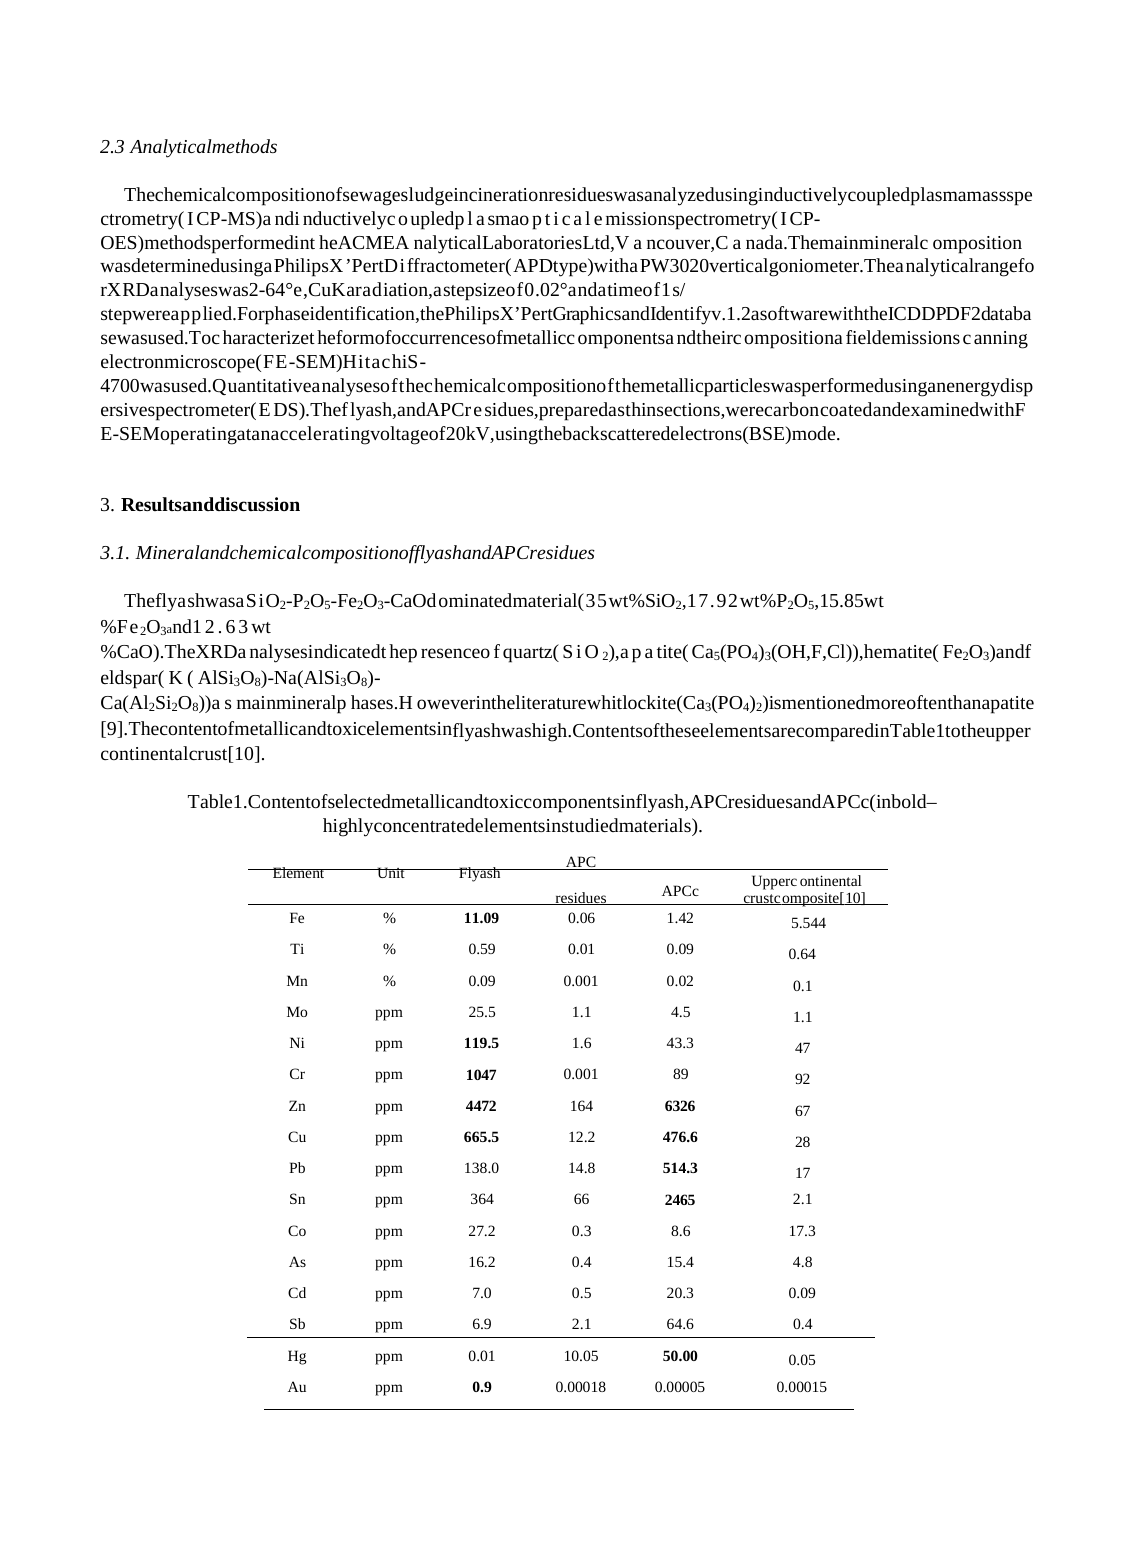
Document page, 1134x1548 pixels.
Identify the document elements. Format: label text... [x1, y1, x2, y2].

table_cell Pb [264, 1156, 342, 1187]
table_cell Sb [264, 1310, 342, 1341]
table_cell 17 [742, 1156, 854, 1187]
table_cell Zn [264, 1094, 342, 1125]
table_cell 47 [742, 1031, 854, 1062]
table_cell 6326 [631, 1094, 742, 1125]
table_cell ppm [342, 1375, 434, 1408]
table_cell 0.001 [528, 969, 631, 1000]
table_header 5.544 [742, 906, 854, 937]
table_cell 1.6 [528, 1031, 631, 1062]
table_cell 4.5 [631, 1000, 742, 1031]
table_cell 0.02 [631, 969, 742, 1000]
table_cell Cd [264, 1279, 342, 1310]
table_cell 0.01 [528, 938, 631, 969]
list MineralandchemicalcompositionofflyashandAPCresidues [100, 541, 1076, 564]
table_cell 476.6 [631, 1125, 742, 1156]
table_header % [342, 906, 434, 937]
table_header 1.42 [631, 906, 742, 937]
list Analyticalmethods [100, 135, 1076, 158]
table_cell ppm [342, 1188, 434, 1216]
table_cell 0.9 [434, 1375, 528, 1408]
table_cell 0.3 [528, 1216, 631, 1247]
table_cell 0.09 [434, 969, 528, 1000]
table_cell 138.0 [434, 1156, 528, 1187]
table_cell 15.4 [631, 1248, 742, 1279]
table_cell 0.59 [434, 938, 528, 969]
table_cell 66 [528, 1188, 631, 1216]
table_cell 0.00005 [631, 1375, 742, 1408]
table_cell 0.1 [742, 969, 854, 1000]
table_cell 0.09 [742, 1279, 854, 1310]
table_cell Cu [264, 1125, 342, 1156]
table_cell 67 [742, 1094, 854, 1125]
table_cell 92 [742, 1063, 854, 1094]
table_cell 89 [631, 1063, 742, 1094]
table_cell 28 [742, 1125, 854, 1156]
table_cell 0.05 [742, 1341, 854, 1375]
table_header 11.09 [434, 906, 528, 937]
table_cell 50.00 [631, 1341, 742, 1375]
table_header 0.06 [528, 906, 631, 937]
table_cell 2.1 [742, 1188, 854, 1216]
table_cell 4.8 [742, 1248, 854, 1279]
text TheflyashwasaSiO2-P2O5-Fe2O3-CaOdominatedmaterial(35wt%SiO2,17.92wt%P2O5,15.85wt%Fe2O3and12.63wt%CaO).TheXRDanalysesindicatedthepresenceofquartz(SiO2),apatite(Ca5(PO4)3(OH,F,Cl)),hematite(Fe2O3)andfeldspar(K(AlSi3O8)-Na(AlSi3O8)-Ca(Al2Si2O8))asmainmineralphases.Howeverintheliteraturewhitlockite(Ca3(PO4)2)ismentionedmoreoftenthanapatite[9].Thecontentofmetallicandtoxicelementsinflyashwashigh.ContentsoftheseelementsarecomparedinTable1totheuppercontinentalcrust[10]. [100, 589, 1036, 765]
table_cell 0.00015 [742, 1375, 854, 1408]
table_cell Hg [264, 1341, 342, 1375]
table_cell 0.4 [742, 1310, 854, 1341]
table_cell ppm [342, 1031, 434, 1062]
table_cell 64.6 [631, 1310, 742, 1341]
text Element Unit Flyash APC [272, 862, 597, 883]
table_cell 16.2 [434, 1248, 528, 1279]
table_cell 1.1 [742, 1000, 854, 1031]
table_cell ppm [342, 1063, 434, 1094]
table_cell Cr [264, 1063, 342, 1094]
table_cell 514.3 [631, 1156, 742, 1187]
table_cell 0.4 [528, 1248, 631, 1279]
table_cell 1047 [434, 1063, 528, 1094]
table_cell 8.6 [631, 1216, 742, 1247]
table_header Fe [264, 906, 342, 937]
table_cell 6.9 [434, 1310, 528, 1341]
table_cell As [264, 1248, 342, 1279]
table_cell 0.09 [631, 938, 742, 969]
table_cell Ni [264, 1031, 342, 1062]
table_cell 10.05 [528, 1341, 631, 1375]
table_cell Sn [264, 1188, 342, 1216]
text residues crustcomposite[10] [248, 891, 1076, 906]
table_cell 17.3 [742, 1216, 854, 1247]
table_cell 0.001 [528, 1063, 631, 1094]
table_cell ppm [342, 1000, 434, 1031]
table_cell 2.1 [528, 1310, 631, 1341]
table_cell Mn [264, 969, 342, 1000]
table_cell 164 [528, 1094, 631, 1125]
table_cell 0.64 [742, 938, 854, 969]
table_cell 25.5 [434, 1000, 528, 1031]
table_cell 0.5 [528, 1279, 631, 1310]
table_cell 0.01 [434, 1341, 528, 1375]
table_cell Co [264, 1216, 342, 1247]
table_cell ppm [342, 1156, 434, 1187]
table_cell 0.00018 [528, 1375, 631, 1408]
table_cell ppm [342, 1341, 434, 1375]
table_cell 43.3 [631, 1031, 742, 1062]
table_cell ppm [342, 1216, 434, 1247]
table_cell ppm [342, 1248, 434, 1279]
table_cell % [342, 938, 434, 969]
table_cell 27.2 [434, 1216, 528, 1247]
table_cell Ti [264, 938, 342, 969]
table_cell ppm [342, 1310, 434, 1341]
table_cell 119.5 [434, 1031, 528, 1062]
table_cell 1.1 [528, 1000, 631, 1031]
table_cell 4472 [434, 1094, 528, 1125]
text Table1.Contentofselectedmetallicandtoxiccomponentsinflyash,APCresiduesandAPCc(inbold–highlyconcentratedelementsinstudiedmaterials). [187, 790, 948, 837]
table_cell 7.0 [434, 1279, 528, 1310]
table_cell % [342, 969, 434, 1000]
table_cell ppm [342, 1279, 434, 1310]
subtitle Resultsanddiscussion [100, 493, 1076, 516]
table_cell 12.2 [528, 1125, 631, 1156]
table_cell Mo [264, 1000, 342, 1031]
table_cell ppm [342, 1125, 434, 1156]
table_cell ppm [342, 1094, 434, 1125]
table_cell 2465 [631, 1188, 742, 1216]
table_cell Au [264, 1375, 342, 1408]
table_cell 14.8 [528, 1156, 631, 1187]
table_cell 665.5 [434, 1125, 528, 1156]
table_cell 364 [434, 1188, 528, 1216]
text Thechemicalcompositionofsewagesludgeincinerationresidueswasanalyzedusinginductivelycoupledplasmamassspectrometry(ICP-MS)andinductivelycoupledplasmaopticalemissionspectrometry(ICP-OES)methodsperformedintheACMEAnalyticalLaboratoriesLtd,Vancouver,Canada.ThemainmineralcompositionwasdeterminedusingaPhilipsX’PertDiffractometer(APDtype)withaPW3020verticalgoniometer.TheanalyticalrangeforXRDanalyseswas2-64°e,CuKaradiation,astepsizeof0.02°andatimeof1s/stepwereapplied.Forphaseidentification,thePhilipsX’PertGraphicsandIdentifyv.1.2asoftwarewiththeICDDPDF2databasewasused.Tocharacterizetheformofoccurrencesofmetalliccomponentsandtheircompositionafieldemissionscanningelectronmicroscope(FE-SEM)HitachiS-4700wasused.Quantitativeanalysesofthechemicalcompositionofthemetallicparticleswasperformedusinganenergydispersivespectrometer(EDS).Theflyash,andAPCresidues,preparedasthinsections,werecarboncoatedandexaminedwithFE-SEMoperatingatanacceleratingvoltageof20kV,usingthebackscatteredelectrons(BSE)mode. [100, 183, 1036, 444]
table_cell 20.3 [631, 1279, 742, 1310]
text APCc Uppercontinental [661, 870, 1076, 891]
